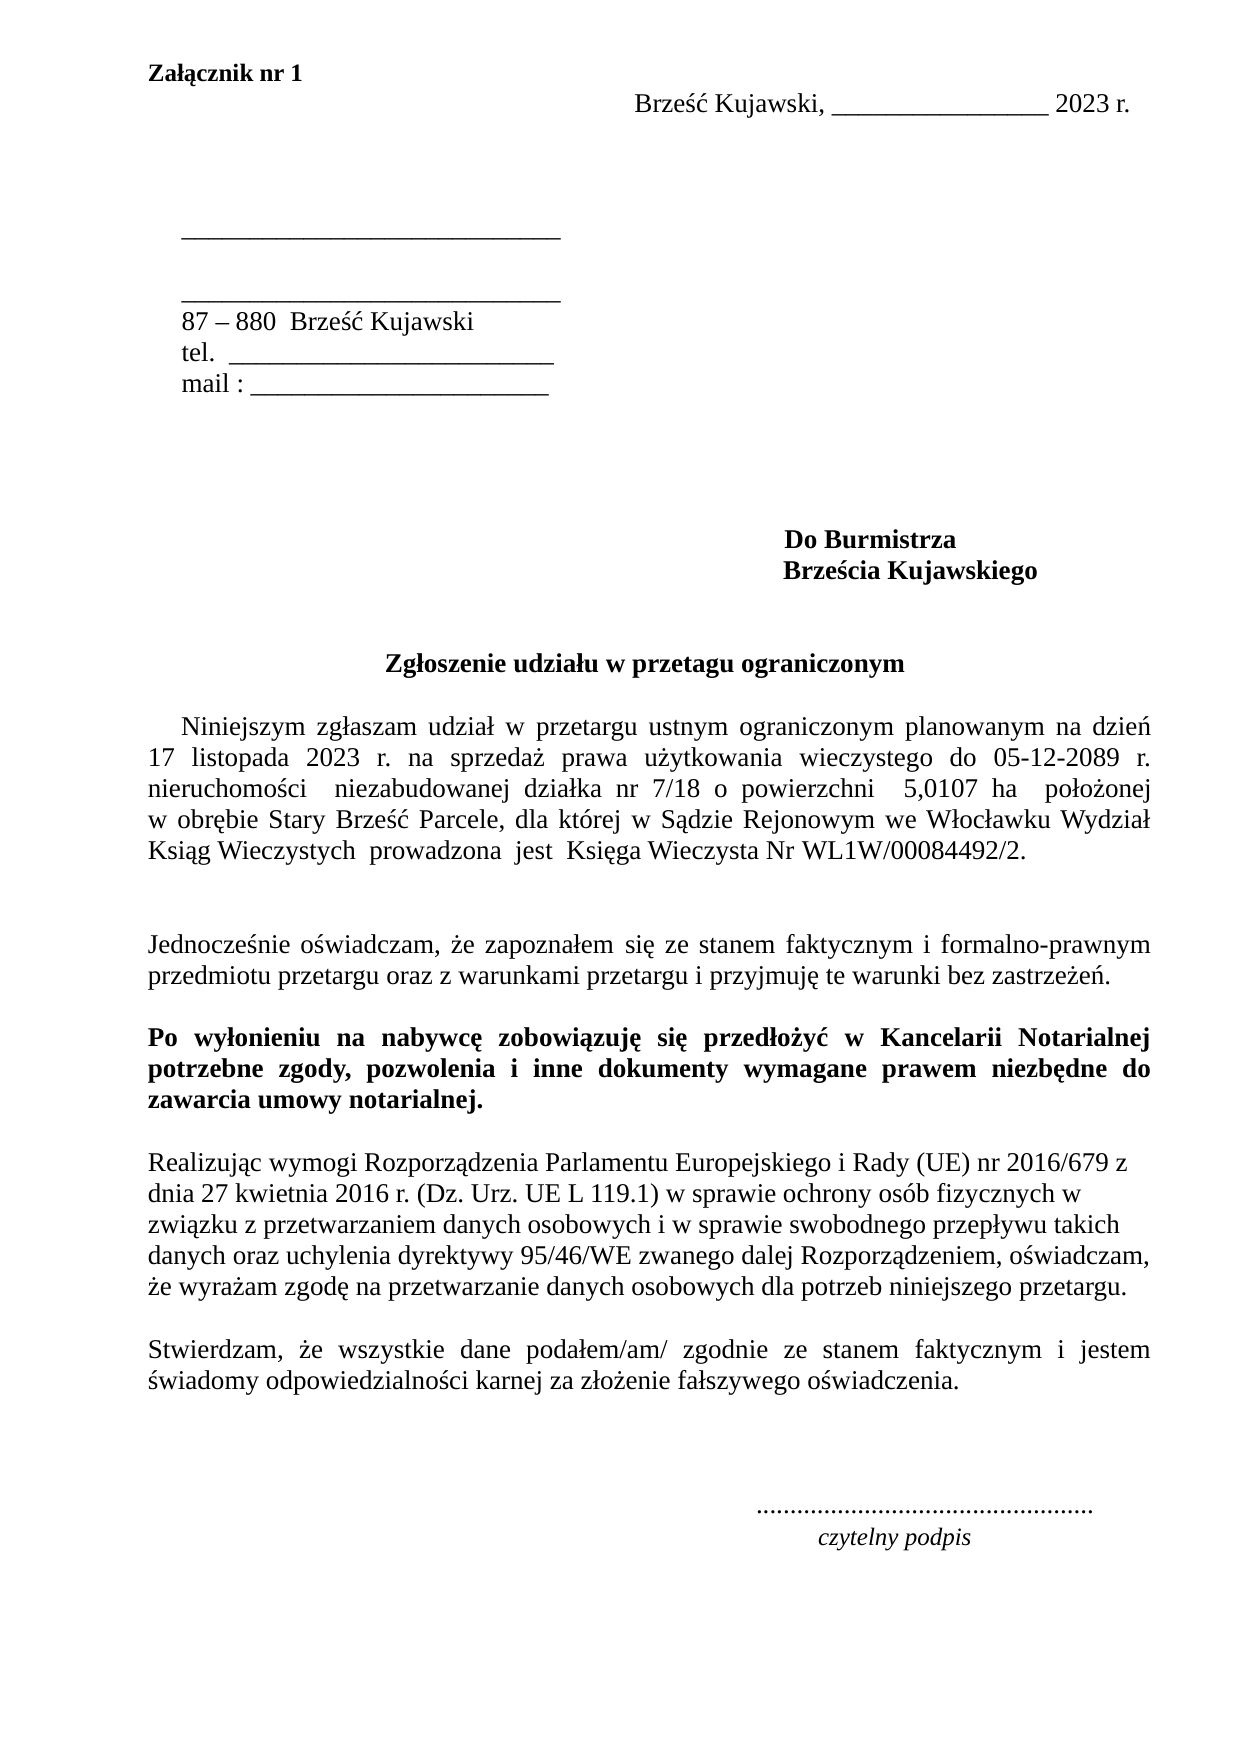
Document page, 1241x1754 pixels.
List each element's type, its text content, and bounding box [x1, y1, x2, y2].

text 87 – 880 Brześć Kujawski [148, 305, 1152, 336]
text Brześcia Kujawskiego [148, 554, 1152, 585]
text Po wyłonieniu na nabywcę zobowiązuję się przedłożyć w Kancelarii Notarialnej potrzebne zgody, pozwolenia i inne dokumenty wymagane prawem niezbędne do zawarcia umowy notarialnej. [148, 1021, 1152, 1115]
text Brześć Kujawski, ________________ 2023 r. [148, 87, 1152, 118]
text Niniejszym zgłaszam udział w przetargu ustnym ograniczonym planowanym na dzień 17 listopada 2023 r. na sprzedaż prawa użytkowania wieczystego do 05-12-2089 r. nieruchomości niezabudowanej działka nr 7/18 o powierzchni 5,0107 ha położonej w obrębie Stary Brześć Parcele, dla której w Sądzie Rejonowym we Włocławku Wydział Ksiąg Wieczystych prowadzona jest Księga Wieczysta Nr WL1W/00084492/2. [148, 710, 1152, 866]
text .................................................. [148, 1488, 1152, 1520]
text Stwierdzam, że wszystkie dane podałem/am/ zgodnie ze stanem faktycznym i jestem świadomy odpowiedzialności karnej za złożenie fałszywego oświadczenia. [148, 1333, 1152, 1395]
text Załącznik nr 1 [148, 58, 1152, 87]
text ____________________________ [148, 274, 1152, 305]
text Realizując wymogi Rozporządzenia Parlamentu Europejskiego i Rady (UE) nr 2016/679 z dnia 27 kwietnia 2016 r. (Dz. Urz. UE L 119.1) w sprawie ochrony osób fizycznych w związku z przetwarzaniem danych osobowych i w sprawie swobodnego przepływu takich danych oraz uchylenia dyrektywy 95/46/WE zwanego dalej Rozporządzeniem, oświadczam, że wyrażam zgodę na przetwarzanie danych osobowych dla potrzeb niniejszego przetargu. [148, 1146, 1152, 1302]
text Do Burmistrza [148, 523, 1152, 554]
text mail : ______________________ [148, 367, 1152, 398]
text Jednocześnie oświadczam, że zapoznałem się ze stanem faktycznym i formalno-prawnym przedmiotu przetargu oraz z warunkami przetargu i przyjmuję te warunki bez zastrzeżeń. [148, 928, 1152, 990]
text Zgłoszenie udziału w przetagu ograniczonym [148, 648, 1152, 679]
text tel. ________________________ [148, 336, 1152, 367]
text ____________________________ [148, 212, 1152, 243]
text czytelny podpis [148, 1520, 1152, 1551]
